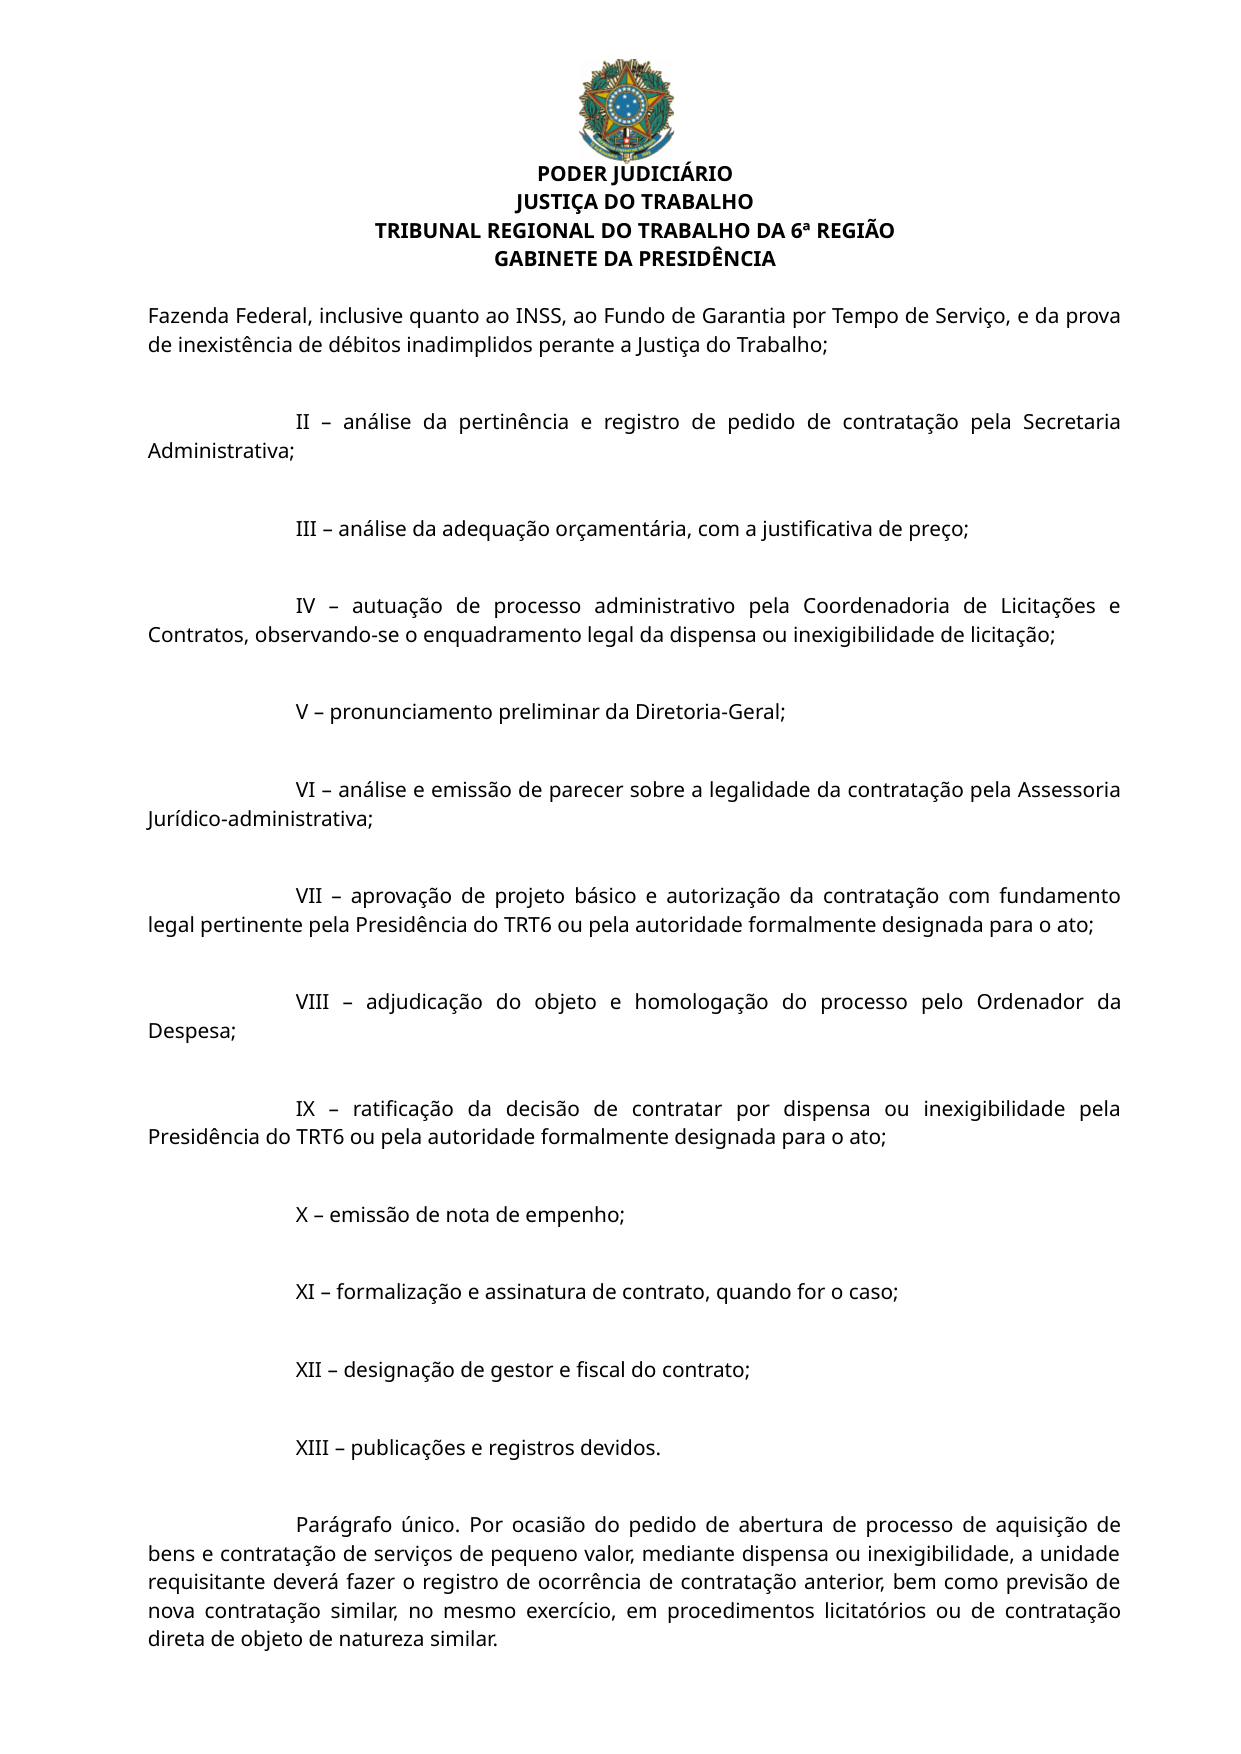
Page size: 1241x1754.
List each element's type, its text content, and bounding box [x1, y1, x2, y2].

text XI – formalização e assinatura de contrato, quando for o caso; [148, 1277, 1122, 1306]
text IV – autuação de processo administrativo pela Coordenadoria de Licitações e Contratos, observando-se o enquadramento legal da dispensa ou inexigibilidade de licitação; [148, 591, 1122, 648]
text IX – ratificação da decisão de contratar por dispensa ou inexigibilidade pela Presidência do TRT6 ou pela autoridade formalmente designada para o ato; [148, 1094, 1122, 1151]
picture [578, 59, 675, 164]
text V – pronunciamento preliminar da Diretoria-Geral; [148, 697, 1122, 726]
text Fazenda Federal, inclusive quanto ao INSS, ao Fundo de Garantia por Tempo de Serviço, e da prova de inexistência de débitos inadimplidos perante a Justiça do Trabalho; [148, 301, 1122, 358]
text VII – aprovação de projeto básico e autorização da contratação com fundamento legal pertinente pela Presidência do TRT6 ou pela autoridade formalmente designada para o ato; [148, 881, 1122, 938]
text X – emissão de nota de empenho; [148, 1200, 1122, 1228]
text XIII – publicações e registros devidos. [148, 1433, 1122, 1461]
text VIII – adjudicação do objeto e homologação do processo pelo Ordenador da Despesa; [148, 987, 1122, 1044]
text XII – designação de gestor e fiscal do contrato; [148, 1355, 1122, 1384]
text III – análise da adequação orçamentária, com a justificativa de preço; [148, 514, 1122, 542]
text Parágrafo único. Por ocasião do pedido de abertura de processo de aquisição de bens e contratação de serviços de pequeno valor, mediante dispensa ou inexigibilidade, a unidade requisitante deverá fazer o registro de ocorrência de contratação anterior, bem como previsão de nova contratação similar, no mesmo exercício, em procedimentos licitatórios ou de contratação direta de objeto de natureza similar. [148, 1511, 1122, 1653]
text VI – análise e emissão de parecer sobre a legalidade da contratação pela Assessoria Jurídico-administrativa; [148, 775, 1122, 832]
text II – análise da pertinência e registro de pedido de contratação pela Secretaria Administrativa; [148, 407, 1122, 464]
